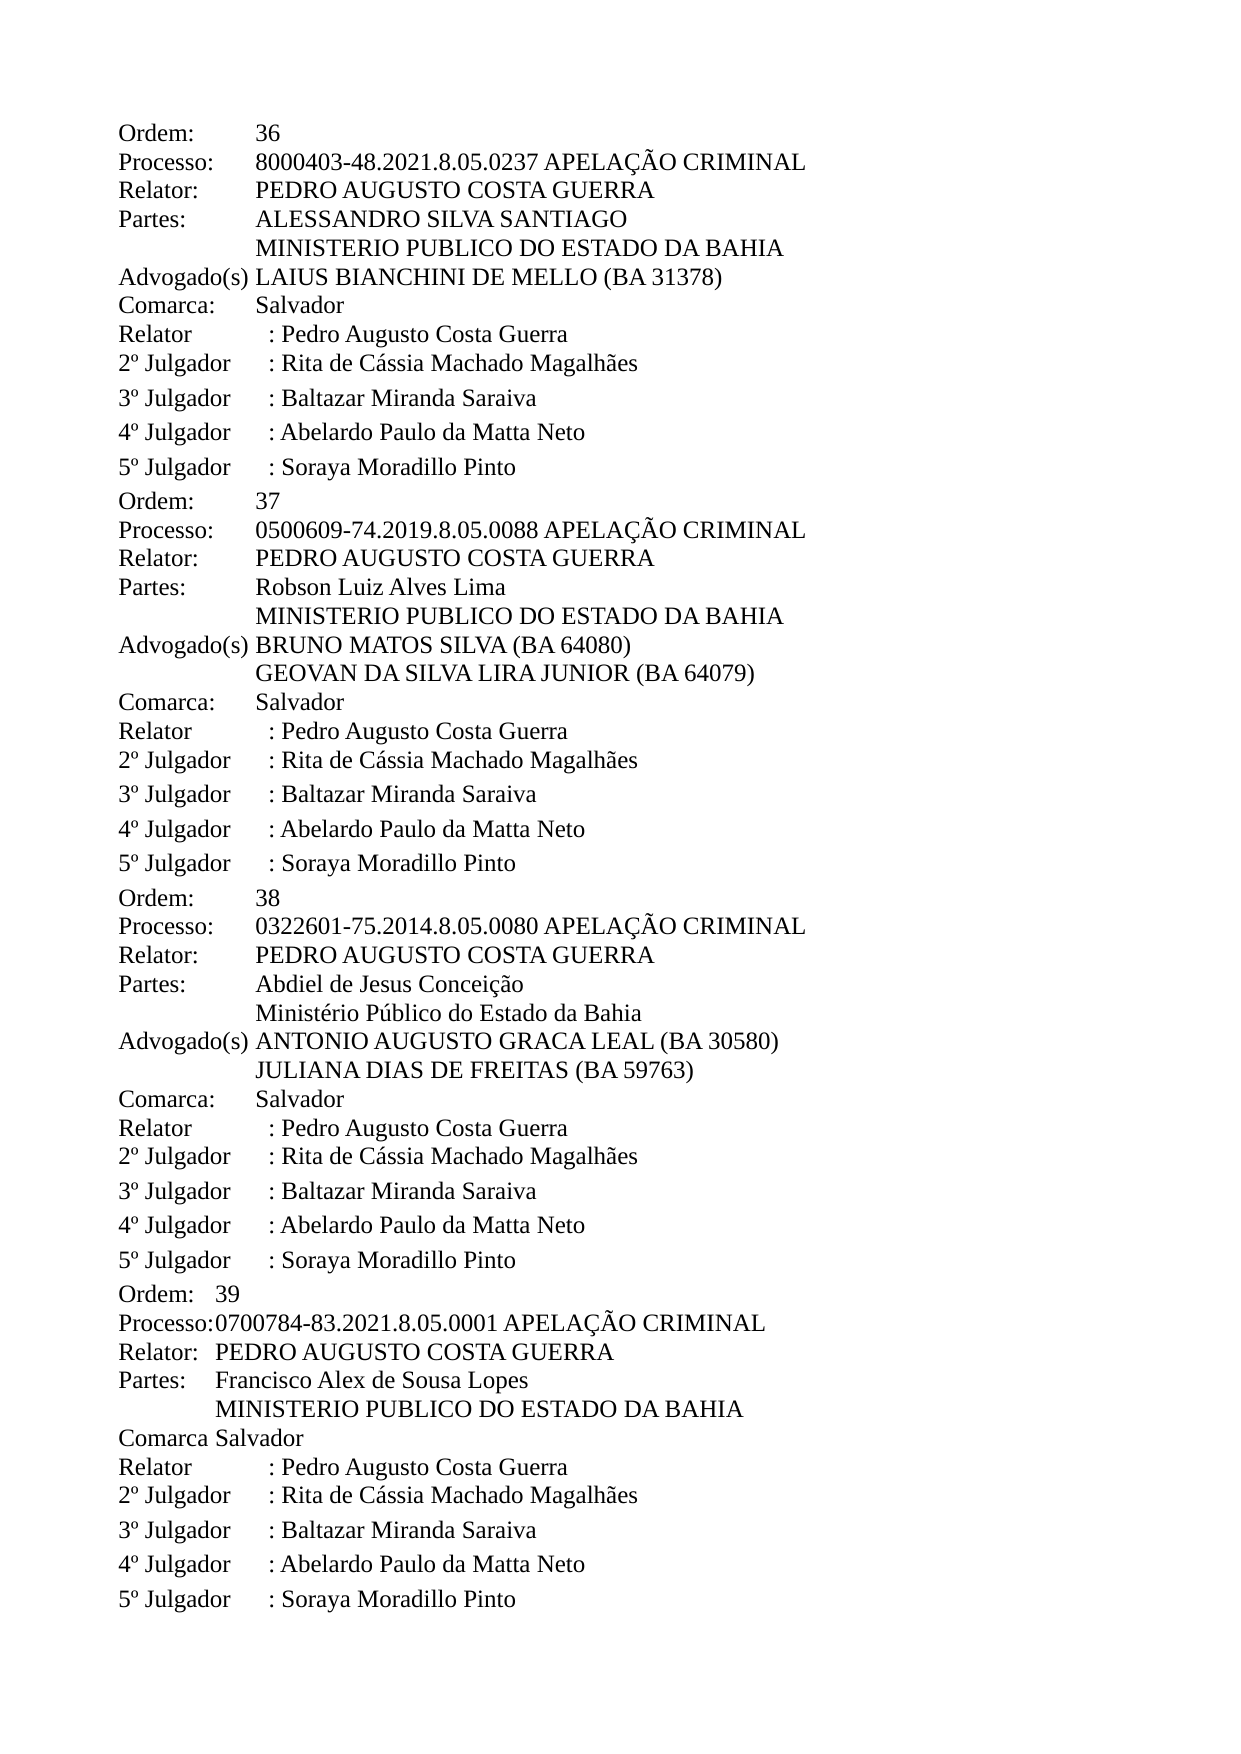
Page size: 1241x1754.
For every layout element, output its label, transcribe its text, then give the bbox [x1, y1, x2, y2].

table_cell [118, 1055, 255, 1084]
table_cell ANTONIO AUGUSTO GRACA LEAL (BA 30580) [255, 1026, 809, 1055]
table_cell [118, 1394, 215, 1423]
table_cell Salvador [255, 687, 809, 716]
table_cell MINISTERIO PUBLICO DO ESTADO DA BAHIA [255, 601, 809, 630]
text 3º Julgador : Baltazar Miranda Saraiva [118, 1176, 1122, 1205]
text 5º Julgador : Soraya Moradillo Pinto [118, 1584, 1122, 1613]
table_cell Advogado(s) [118, 1026, 255, 1055]
text 4º Julgador : Abelardo Paulo da Matta Neto [118, 1210, 1122, 1239]
table_cell Processo: [118, 1308, 215, 1337]
text 2º Julgador : Rita de Cássia Machado Magalhães [118, 1141, 1122, 1170]
table_cell 0700784-83.2021.8.05.0001 APELAÇÃO CRIMINAL [215, 1308, 768, 1337]
table_cell Ministério Público do Estado da Bahia [255, 998, 809, 1026]
table_header Ordem: [118, 486, 255, 515]
table_header 37 [255, 486, 809, 515]
text 2º Julgador : Rita de Cássia Machado Magalhães [118, 745, 1122, 773]
text Relator : Pedro Augusto Costa Guerra [118, 1452, 1122, 1481]
text 4º Julgador : Abelardo Paulo da Matta Neto [118, 814, 1122, 842]
table_cell Advogado(s) [118, 262, 255, 291]
table_cell Advogado(s) [118, 630, 255, 658]
text 5º Julgador : Soraya Moradillo Pinto [118, 1245, 1122, 1274]
table_cell 0322601-75.2014.8.05.0080 APELAÇÃO CRIMINAL [255, 911, 809, 940]
table_cell [118, 998, 255, 1026]
table_header Ordem: [118, 883, 255, 911]
table_cell Partes: [118, 1366, 215, 1394]
table_cell Salvador [215, 1423, 768, 1452]
text 5º Julgador : Soraya Moradillo Pinto [118, 452, 1122, 480]
text 2º Julgador : Rita de Cássia Machado Magalhães [118, 348, 1122, 377]
table_cell BRUNO MATOS SILVA (BA 64080) [255, 630, 809, 658]
table_header Ordem: [118, 118, 255, 147]
table_cell Robson Luiz Alves Lima [255, 572, 809, 601]
table_cell PEDRO AUGUSTO COSTA GUERRA [255, 176, 809, 204]
table_cell LAIUS BIANCHINI DE MELLO (BA 31378) [255, 262, 809, 291]
table_cell Relator: [118, 544, 255, 572]
table_cell Comarca [118, 1423, 215, 1452]
table_cell PEDRO AUGUSTO COSTA GUERRA [215, 1337, 768, 1366]
table_cell ALESSANDRO SILVA SANTIAGO [255, 204, 809, 233]
text 2º Julgador : Rita de Cássia Machado Magalhães [118, 1481, 1122, 1509]
table_cell Relator: [118, 176, 255, 204]
text Relator : Pedro Augusto Costa Guerra [118, 319, 1122, 348]
table_cell Comarca: [118, 1084, 255, 1113]
table_cell [118, 233, 255, 262]
text Relator : Pedro Augusto Costa Guerra [118, 1113, 1122, 1141]
table_cell Partes: [118, 572, 255, 601]
table_header Ordem: [118, 1279, 215, 1308]
table_cell 8000403-48.2021.8.05.0237 APELAÇÃO CRIMINAL [255, 147, 809, 176]
text 3º Julgador : Baltazar Miranda Saraiva [118, 1515, 1122, 1544]
text 4º Julgador : Abelardo Paulo da Matta Neto [118, 417, 1122, 446]
table_cell Abdiel de Jesus Conceição [255, 969, 809, 998]
table_cell Processo: [118, 515, 255, 543]
table_header 36 [255, 118, 809, 147]
table_cell PEDRO AUGUSTO COSTA GUERRA [255, 544, 809, 572]
table_cell Partes: [118, 204, 255, 233]
text Relator : Pedro Augusto Costa Guerra [118, 716, 1122, 745]
text 3º Julgador : Baltazar Miranda Saraiva [118, 383, 1122, 411]
table_cell Relator: [118, 940, 255, 969]
table_cell Partes: [118, 969, 255, 998]
table_cell GEOVAN DA SILVA LIRA JUNIOR (BA 64079) [255, 659, 809, 687]
table_cell Comarca: [118, 687, 255, 716]
table_cell Relator: [118, 1337, 215, 1366]
table_cell MINISTERIO PUBLICO DO ESTADO DA BAHIA [215, 1394, 768, 1423]
table_header 38 [255, 883, 809, 911]
table_cell Processo: [118, 911, 255, 940]
text 3º Julgador : Baltazar Miranda Saraiva [118, 779, 1122, 808]
table_cell [118, 659, 255, 687]
text 5º Julgador : Soraya Moradillo Pinto [118, 848, 1122, 877]
table_cell Salvador [255, 291, 809, 319]
table_cell Francisco Alex de Sousa Lopes [215, 1366, 768, 1394]
table_cell MINISTERIO PUBLICO DO ESTADO DA BAHIA [255, 233, 809, 262]
table_cell PEDRO AUGUSTO COSTA GUERRA [255, 940, 809, 969]
table_cell Comarca: [118, 291, 255, 319]
table_header 39 [215, 1279, 768, 1308]
table_cell Salvador [255, 1084, 809, 1113]
table_cell 0500609-74.2019.8.05.0088 APELAÇÃO CRIMINAL [255, 515, 809, 543]
text 4º Julgador : Abelardo Paulo da Matta Neto [118, 1549, 1122, 1578]
table_cell Processo: [118, 147, 255, 176]
table_cell [118, 601, 255, 630]
table_cell JULIANA DIAS DE FREITAS (BA 59763) [255, 1055, 809, 1084]
